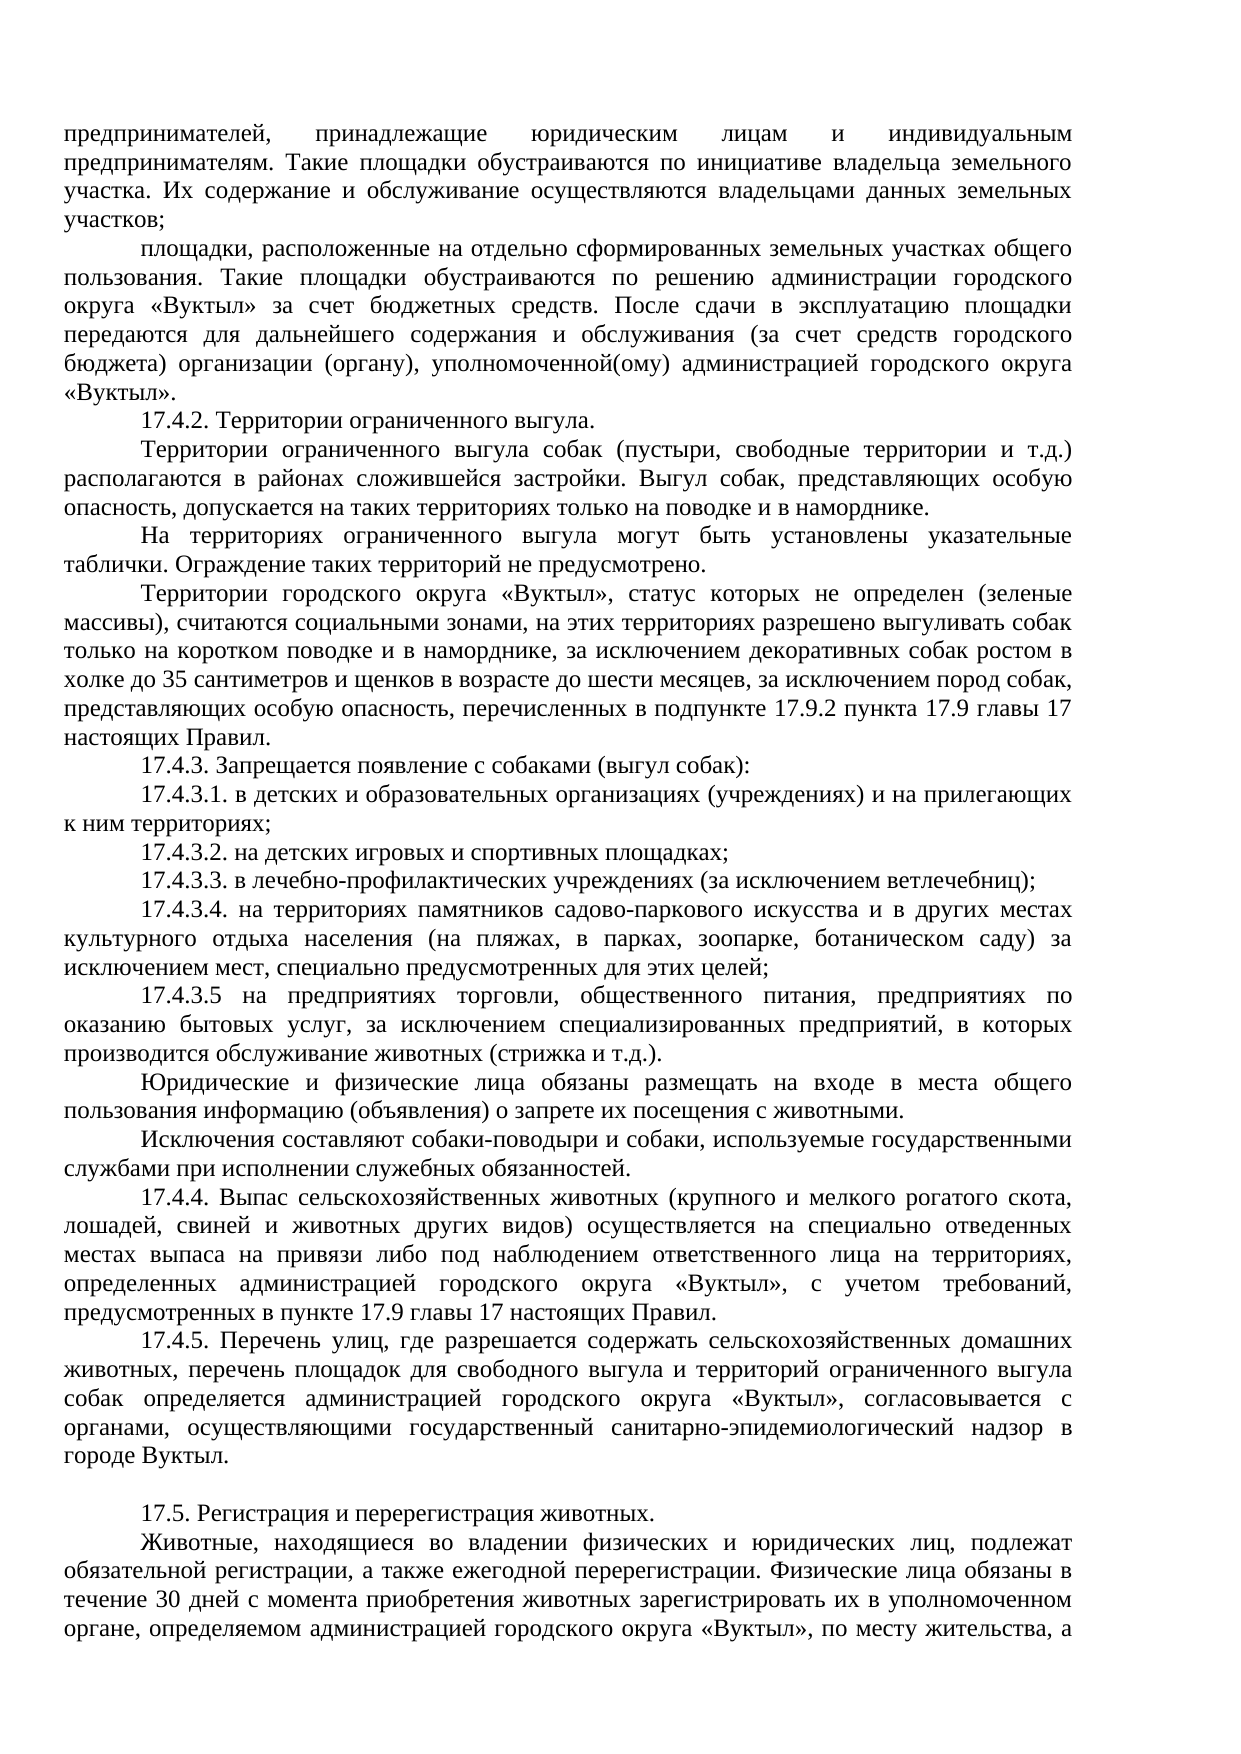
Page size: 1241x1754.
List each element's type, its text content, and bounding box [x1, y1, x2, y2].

text 17.4.5. Перечень улиц, где разрешается содержать сельскохозяйственных домашних животных, перечень площадок для свободного выгула и территорий ограниченного выгула собак определяется администрацией городского округа «Вуктыл», согласовывается с органами, осуществляющими государственный санитарно-эпидемиологический надзор в городе Вуктыл. [64, 1326, 1073, 1469]
text предпринимателей, принадлежащие юридическим лицам и индивидуальным предпринимателям. Такие площадки обустраиваются по инициативе владельца земельного участка. Их содержание и обслуживание осуществляются владельцами данных земельных участков; [64, 118, 1073, 233]
text На территориях ограниченного выгула могут быть установлены указательные таблички. Ограждение таких территорий не предусмотрено. [64, 521, 1073, 578]
text 17.4.3.3. в лечебно-профилактических учреждениях (за исключением ветлечебниц); [64, 866, 1073, 894]
text 17.4.3.4. на территориях памятников садово-паркового искусства и в других местах культурного отдыха населения (на пляжах, в парках, зоопарке, ботаническом саду) за исключением мест, специально предусмотренных для этих целей; [64, 894, 1073, 981]
text Исключения составляют собаки-поводыри и собаки, используемые государственными службами при исполнении служебных обязанностей. [64, 1124, 1073, 1182]
text Территории городского округа «Вуктыл», статус которых не определен (зеленые массивы), считаются социальными зонами, на этих территориях разрешено выгуливать собак только на коротком поводке и в наморднике, за исключением декоративных собак ростом в холке до 35 сантиметров и щенков в возрасте до шести месяцев, за исключением пород собак, представляющих особую опасность, перечисленных в подпункте 17.9.2 пункта 17.9 главы 17 настоящих Правил. [64, 578, 1073, 751]
text 17.5. Регистрация и перерегистрация животных. [64, 1498, 1073, 1527]
text Животные, находящиеся во владении физических и юридических лиц, подлежат обязательной регистрации, а также ежегодной перерегистрации. Физические лица обязаны в течение 30 дней с момента приобретения животных зарегистрировать их в уполномоченном органе, определяемом администрацией городского округа «Вуктыл», по месту жительства, а [64, 1527, 1073, 1642]
text 17.4.3.5 на предприятиях торговли, общественного питания, предприятиях по оказанию бытовых услуг, за исключением специализированных предприятий, в которых производится обслуживание животных (стрижка и т.д.). [64, 981, 1073, 1067]
text 17.4.3. Запрещается появление с собаками (выгул собак): [64, 751, 1073, 779]
text 17.4.4. Выпас сельскохозяйственных животных (крупного и мелкого рогатого скота, лошадей, свиней и животных других видов) осуществляется на специально отведенных местах выпаса на привязи либо под наблюдением ответственного лица на территориях, определенных администрацией городского округа «Вуктыл», с учетом требований, предусмотренных в пункте 17.9 главы 17 настоящих Правил. [64, 1182, 1073, 1326]
text Территории ограниченного выгула собак (пустыри, свободные территории и т.д.) располагаются в районах сложившейся застройки. Выгул собак, представляющих особую опасность, допускается на таких территориях только на поводке и в наморднике. [64, 434, 1073, 521]
text 17.4.2. Территории ограниченного выгула. [64, 406, 1073, 434]
text площадки, расположенные на отдельно сформированных земельных участках общего пользования. Такие площадки обустраиваются по решению администрации городского округа «Вуктыл» за счет бюджетных средств. После сдачи в эксплуатацию площадки передаются для дальнейшего содержания и обслуживания (за счет средств городского бюджета) организации (органу), уполномоченной(ому) администрацией городского округа «Вуктыл». [64, 233, 1073, 406]
text 17.4.3.2. на детских игровых и спортивных площадках; [64, 837, 1073, 866]
text 17.4.3.1. в детских и образовательных организациях (учреждениях) и на прилегающих к ним территориях; [64, 779, 1073, 837]
text Юридические и физические лица обязаны размещать на входе в места общего пользования информацию (объявления) о запрете их посещения с животными. [64, 1067, 1073, 1124]
